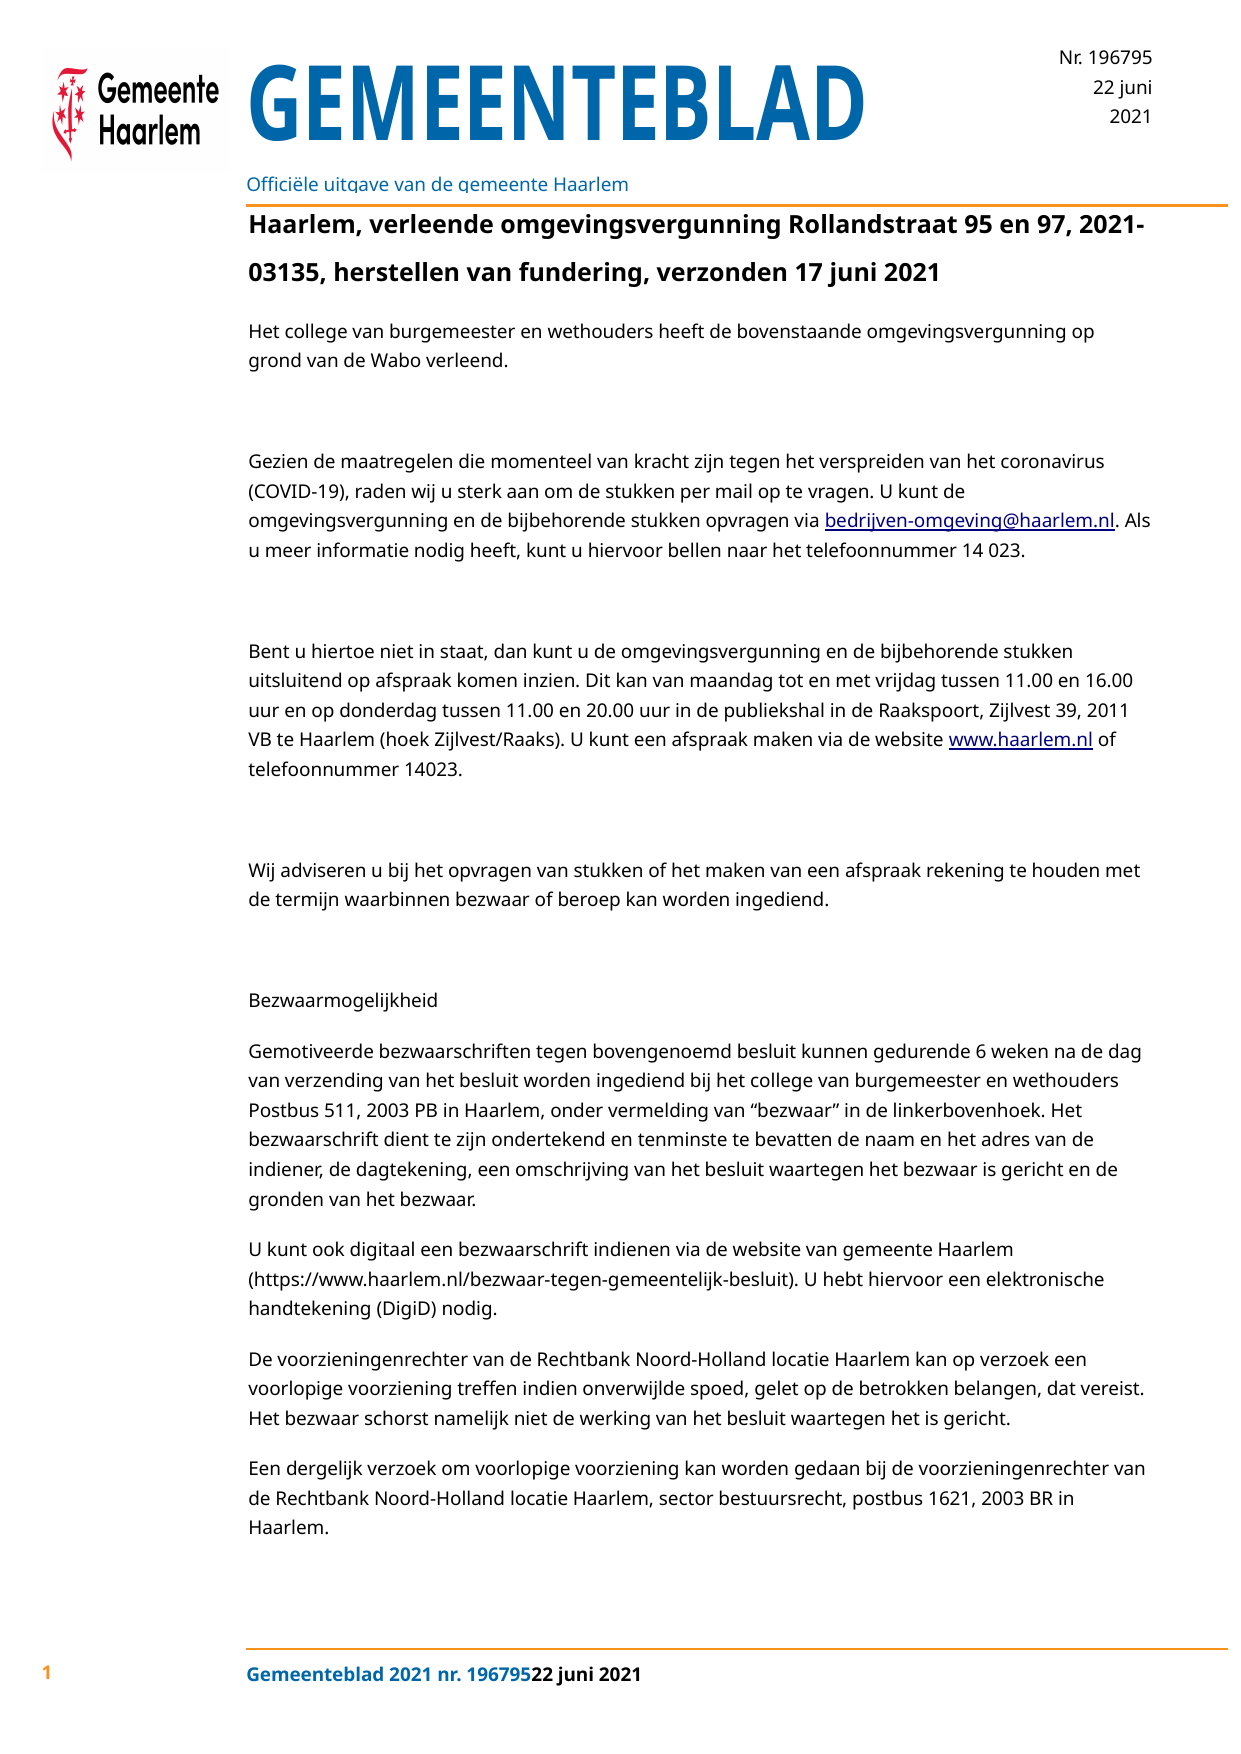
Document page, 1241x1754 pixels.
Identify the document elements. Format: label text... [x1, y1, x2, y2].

text Bezwaarmogelijkheid [248, 987, 1152, 1013]
text Wij adviseren u bij het opvragen van stukken of het maken van een afspraak rekening te houden met de termijn waarbinnen bezwaar of beroep kan worden ingediend. [248, 857, 1152, 912]
text Haarlem, verleende omgevingsvergunning Rollandstraat 95 en 97, 2021-03135, herstellen van fundering, verzonden 17 juni 2021 [248, 207, 1152, 288]
text Een dergelijk verzoek om voorlopige voorziening kan worden gedaan bij de voorzieningenrechter van de Rechtbank Noord-Holland locatie Haarlem, sector bestuursrecht, postbus 1621, 2003 BR in Haarlem. [248, 1455, 1152, 1540]
picture [41, 47, 231, 172]
text Gemotiveerde bezwaarschriften tegen bovengenoemd besluit kunnen gedurende 6 weken na de dag van verzending van het besluit worden ingediend bij het college van burgemeester en wethouders Postbus 511, 2003 PB in Haarlem, onder vermelding van “bezwaar” in de linkerbovenhoek. Het bezwaarschrift dient te zijn ondertekend en tenminste te bevatten de naam en het adres van de indiener, de dagtekening, een omschrijving van het besluit waartegen het bezwaar is gericht en de gronden van het bezwaar. [248, 1038, 1152, 1212]
text Gezien de maatregelen die momenteel van kracht zijn tegen het verspreiden van het coronavirus (COVID-19), raden wij u sterk aan om de stukken per mail op te vragen. U kunt de omgevingsvergunning en de bijbehorende stukken opvragen via bedrijven-omgeving@haarlem.nl. Als u meer informatie nodig heeft, kunt u hiervoor bellen naar het telefoonnummer 14 023. [248, 448, 1152, 563]
text Bent u hiertoe niet in staat, dan kunt u de omgevingsvergunning en de bijbehorende stukken uitsluitend op afspraak komen inzien. Dit kan van maandag tot en met vrijdag tussen 11.00 en 16.00 uur en op donderdag tussen 11.00 en 20.00 uur in de publiekshal in de Raakspoort, Zijlvest 39, 2011 VB te Haarlem (hoek Zijlvest/Raaks). U kunt een afspraak maken via de website www.haarlem.nl of telefoonnummer 14023. [248, 638, 1152, 782]
text Het college van burgemeester en wethouders heeft de bovenstaande omgevingsvergunning op grond van de Wabo verleend. [248, 318, 1152, 373]
text U kunt ook digitaal een bezwaarschrift indienen via de website van gemeente Haarlem (https://www.haarlem.nl/bezwaar-tegen-gemeentelijk-besluit). U hebt hiervoor een elektronische handtekening (DigiD) nodig. [248, 1236, 1152, 1321]
text De voorzieningenrechter van de Rechtbank Noord-Holland locatie Haarlem kan op verzoek een voorlopige voorziening treffen indien onverwijlde spoed, gelet op de betrokken belangen, dat vereist. Het bezwaar schorst namelijk niet de werking van het besluit waartegen het is gericht. [248, 1346, 1152, 1431]
